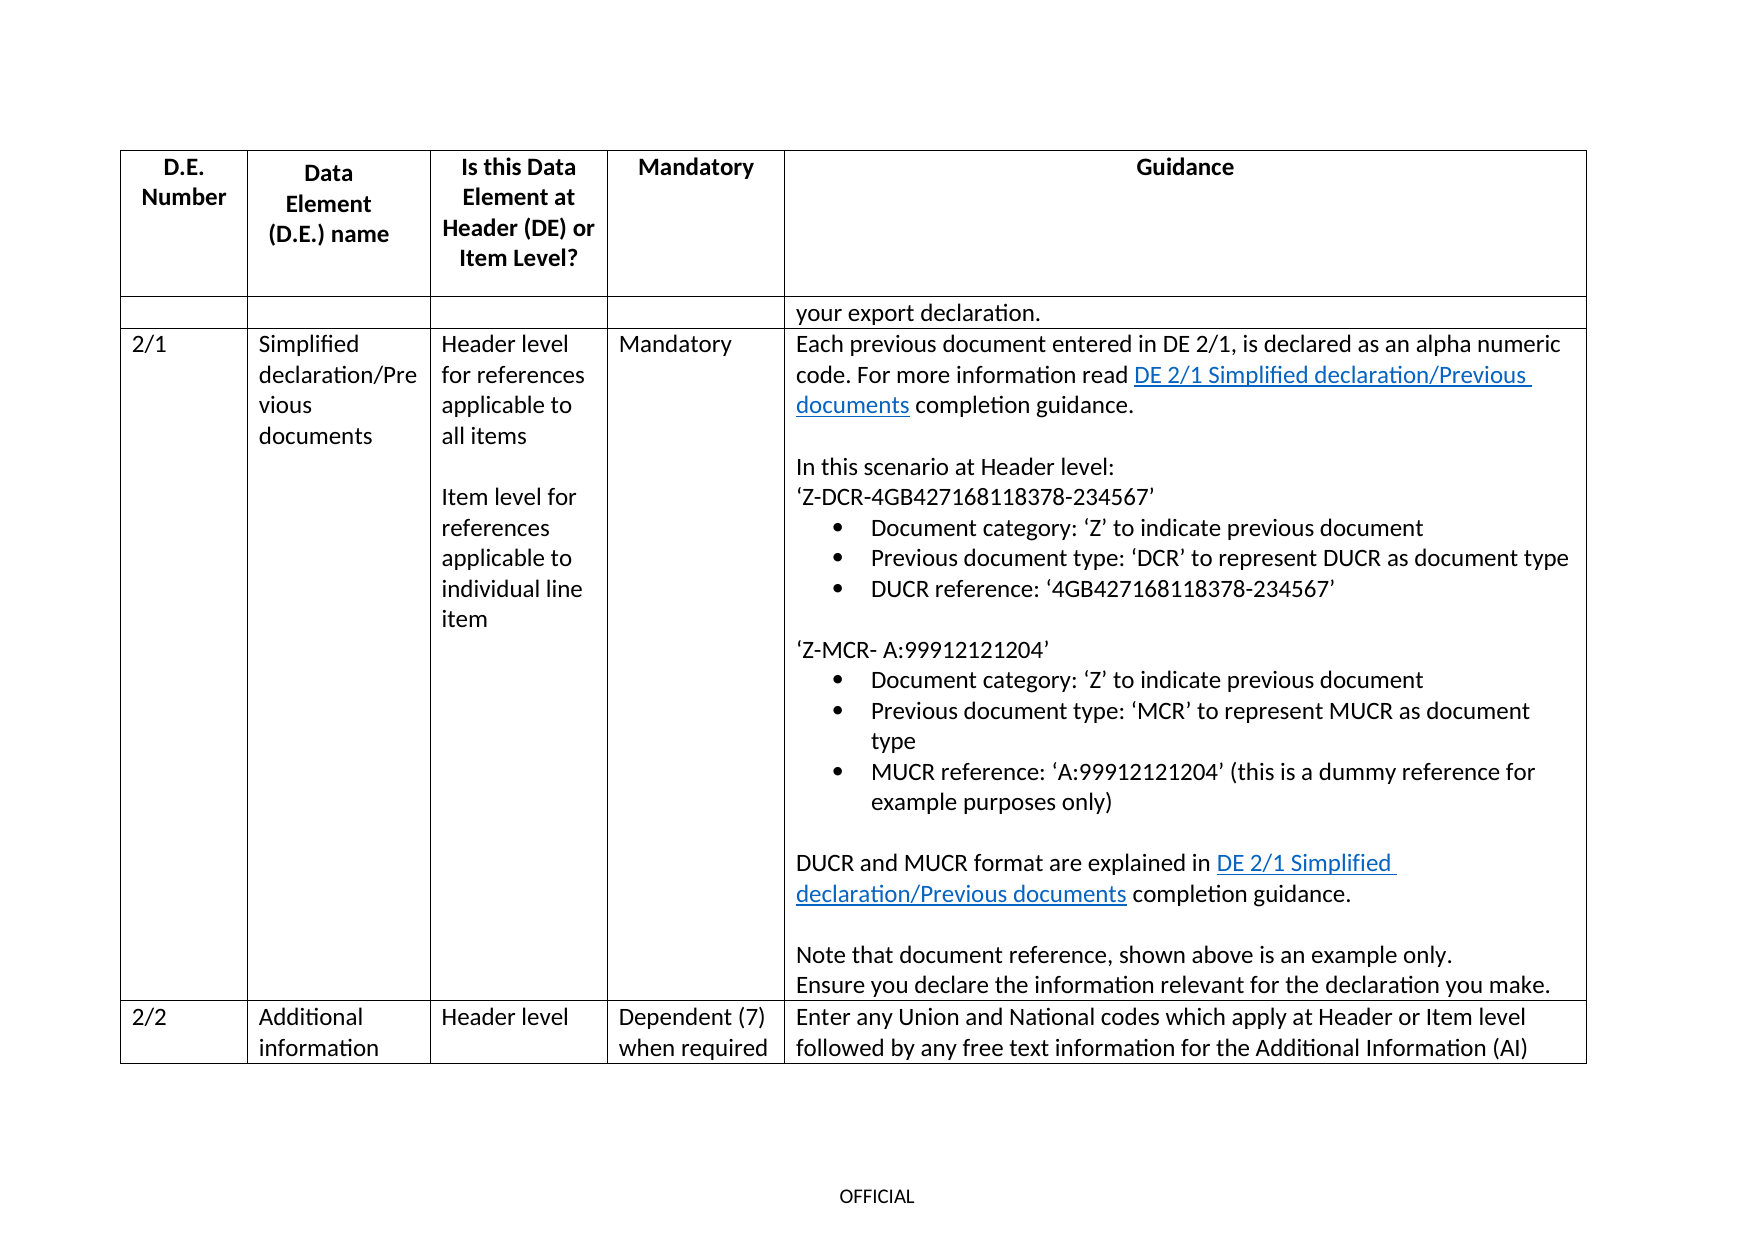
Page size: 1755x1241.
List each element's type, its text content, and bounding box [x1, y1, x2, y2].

table_cell [248, 297, 430, 328]
table_header Guidance [785, 151, 1586, 296]
table_cell Enter any Union and National codes which apply at Header or Item level followed by any free text information for the Additional Information (AI) [785, 1001, 1586, 1063]
table_cell your export declaration. [785, 297, 1586, 328]
table_cell Dependent (7) when required [608, 1001, 784, 1063]
table_header Is this Data Element at Header (DE) or Item Level? [431, 151, 607, 296]
table_header Data Element (D.E.) name [248, 151, 430, 296]
table_cell Additional information [248, 1001, 430, 1063]
table_cell [608, 297, 784, 328]
table_header Mandatory [608, 151, 784, 296]
table_cell 2/1 [121, 329, 247, 1000]
table_cell [121, 297, 247, 328]
table_cell Each previous document entered in DE 2/1, is declared as an alpha numeric code. For more information read DE 2/1 Simplified declaration/Previous documents completion guidance. In this scenario at Header level: ‘Z-DCR-4GB427168118378-234567’ Document category: ‘Z’ to indicate previous document Previous document type: ‘DCR’ to represent DUCR as document type DUCR reference: ‘4GB427168118378-234567’ ‘Z-MCR- A:99912121204’ Document category: ‘Z’ to indicate previous document Previous document type: ‘MCR’ to represent MUCR as document type MUCR reference: ‘A:99912121204’ (this is a dummy reference for example purposes only) DUCR and MUCR format are explained in DE 2/1 Simplified declaration/Previous documents completion guidance. Note that document reference, shown above is an example only. Ensure you declare the information relevant for the declaration you make. [785, 329, 1586, 1000]
table_header D.E. Number [121, 151, 247, 296]
table_cell Mandatory [608, 329, 784, 1000]
table_cell 2/2 [121, 1001, 247, 1063]
table_cell Header level for references applicable to all items Item level for references applicable to individual line item [431, 329, 607, 1000]
table_cell Header level [431, 1001, 607, 1063]
table_cell [431, 297, 607, 328]
table_cell Simplified declaration/Previous documents [248, 329, 430, 1000]
